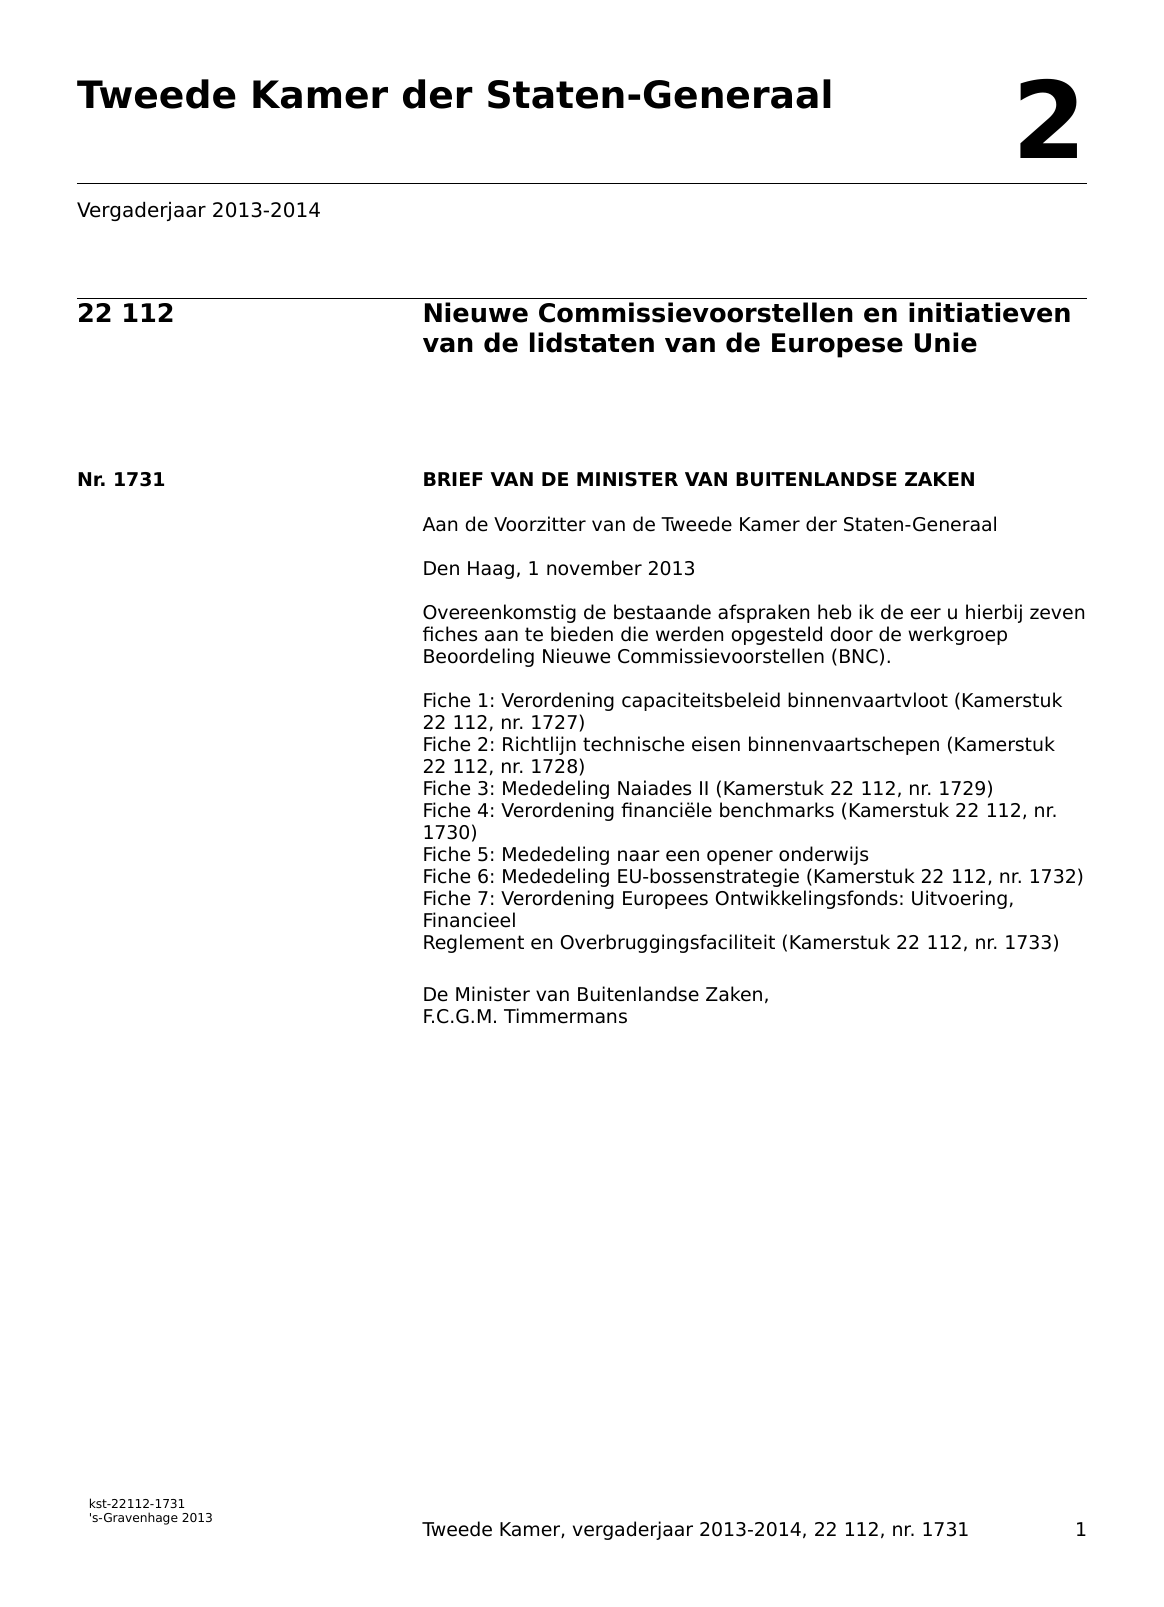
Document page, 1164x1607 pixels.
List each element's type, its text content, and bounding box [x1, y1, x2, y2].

table_cell Vergaderjaar 2013-2014 [77, 184, 1087, 298]
text Reglement en Overbruggingsfaciliteit (Kamerstuk 22 112, nr. 1733) [422, 932, 1087, 954]
text Fiche 3: Mededeling Naiades II (Kamerstuk 22 112, nr. 1729) [422, 778, 1087, 800]
text Den Haag, 1 november 2013 [422, 558, 1087, 580]
text Fiche 4: Verordening financiële benchmarks (Kamerstuk 22 112, nr. 1730) [422, 800, 1087, 844]
subtitle Nr. 1731 BRIEF VAN DE MINISTER VAN BUITENLANDSE ZAKEN [77, 469, 1087, 491]
text Aan de Voorzitter van de Tweede Kamer der Staten-Generaal [422, 513, 1087, 536]
text Fiche 5: Mededeling naar een opener onderwijs [422, 844, 1087, 866]
subtitle 22 112 Nieuwe Commissievoorstellen en initiatieven van de lidstaten van de Europese Unie [77, 299, 1087, 358]
text Overeenkomstig de bestaande afspraken heb ik de eer u hierbij zeven fiches aan te bieden die werden opgesteld door de werkgroep Beoordeling Nieuwe Commissievoorstellen (BNC). [422, 602, 1087, 668]
text kst-22112-1731 [88, 1497, 323, 1511]
text 's-Gravenhage 2013 [88, 1511, 323, 1525]
text Fiche 7: Verordening Europees Ontwikkelingsfonds: Uitvoering, Financieel [422, 888, 1087, 932]
text Fiche 2: Richtlijn technische eisen binnenvaartschepen (Kamerstuk 22 112, nr. 1728) [422, 734, 1087, 778]
text Fiche 1: Verordening capaciteitsbeleid binnenvaartvloot (Kamerstuk 22 112, nr. 1727) [422, 690, 1087, 734]
text Fiche 6: Mededeling EU-bossenstrategie (Kamerstuk 22 112, nr. 1732) [422, 866, 1087, 888]
text De Minister van Buitenlandse Zaken, F.C.G.M. Timmermans [422, 984, 1087, 1028]
table_header Tweede Kamer der Staten-Generaal [77, 59, 886, 183]
table_header 2 [886, 59, 1087, 183]
